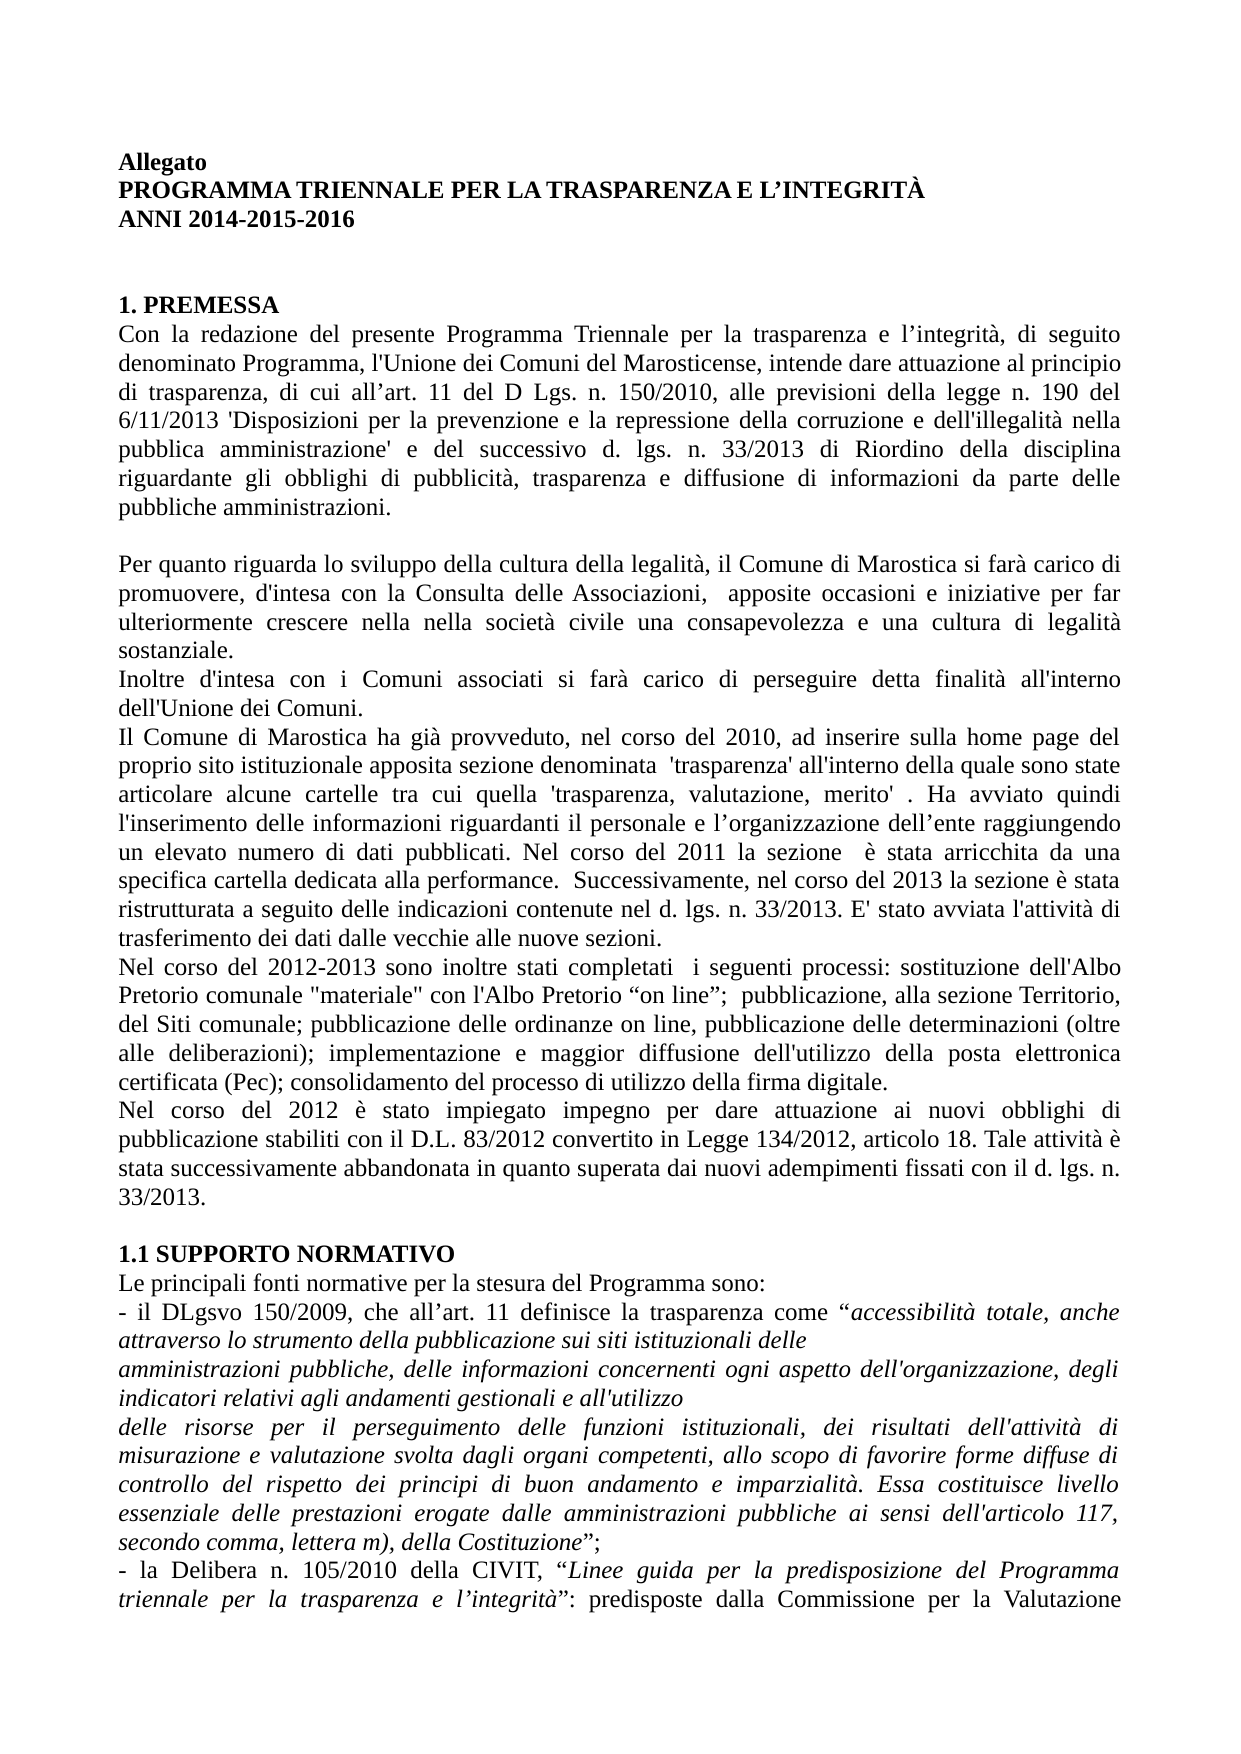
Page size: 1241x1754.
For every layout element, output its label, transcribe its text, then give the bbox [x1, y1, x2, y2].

text 1.1 SUPPORTO NORMATIVO [118, 1239, 1122, 1268]
text ANNI 2014-2015-2016 [118, 204, 1122, 233]
text 1. PREMESSA [118, 291, 1122, 319]
text Il Comune di Marostica ha già provveduto, nel corso del 2010, ad inserire sulla home page del proprio sito istituzionale apposita sezione denominata 'trasparenza' all'interno della quale sono state articolare alcune cartelle tra cui quella 'trasparenza, valutazione, merito' . Ha avviato quindi l'inserimento delle informazioni riguardanti il personale e l’organizzazione dell’ente raggiungendo un elevato numero di dati pubblicati. Nel corso del 2011 la sezione è stata arricchita da una specifica cartella dedicata alla performance. Successivamente, nel corso del 2013 la sezione è stata ristrutturata a seguito delle indicazioni contenute nel d. lgs. n. 33/2013. E' stato avviata l'attività di trasferimento dei dati dalle vecchie alle nuove sezioni. [118, 722, 1122, 952]
text Per quanto riguarda lo sviluppo della cultura della legalità, il Comune di Marostica si farà carico di promuovere, d'intesa con la Consulta delle Associazioni, apposite occasioni e iniziative per far ulteriormente crescere nella nella società civile una consapevolezza e una cultura di legalità sostanziale. [118, 549, 1122, 664]
text - il DLgsvo 150/2009, che all’art. 11 definisce la trasparenza come “accessibilità totale, anche attraverso lo strumento della pubblicazione sui siti istituzionali delle [118, 1297, 1122, 1354]
text Nel corso del 2012-2013 sono inoltre stati completati i seguenti processi: sostituzione dell'Albo Pretorio comunale "materiale" con l'Albo Pretorio “on line”; pubblicazione, alla sezione Territorio, del Siti comunale; pubblicazione delle ordinanze on line, pubblicazione delle determinazioni (oltre alle deliberazioni); implementazione e maggior diffusione dell'utilizzo della posta elettronica certificata (Pec); consolidamento del processo di utilizzo della firma digitale. [118, 952, 1122, 1096]
text Nel corso del 2012 è stato impiegato impegno per dare attuazione ai nuovi obblighi di pubblicazione stabiliti con il D.L. 83/2012 convertito in Legge 134/2012, articolo 18. Tale attività è stata successivamente abbandonata in quanto superata dai nuovi adempimenti fissati con il d. lgs. n. 33/2013. [118, 1096, 1122, 1211]
text Inoltre d'intesa con i Comuni associati si farà carico di perseguire detta finalità all'interno dell'Unione dei Comuni. [118, 664, 1122, 722]
text Con la redazione del presente Programma Triennale per la trasparenza e l’integrità, di seguito denominato Programma, l'Unione dei Comuni del Marosticense, intende dare attuazione al principio di trasparenza, di cui all’art. 11 del D Lgs. n. 150/2010, alle previsioni della legge n. 190 del 6/11/2013 'Disposizioni per la prevenzione e la repressione della corruzione e dell'illegalità nella pubblica amministrazione' e del successivo d. lgs. n. 33/2013 di Riordino della disciplina riguardante gli obblighi di pubblicità, trasparenza e diffusione di informazioni da parte delle pubbliche amministrazioni. [118, 319, 1122, 521]
text delle risorse per il perseguimento delle funzioni istituzionali, dei risultati dell'attività di misurazione e valutazione svolta dagli organi competenti, allo scopo di favorire forme diffuse di controllo del rispetto dei principi di buon andamento e imparzialità. Essa costituisce livello essenziale delle prestazioni erogate dalle amministrazioni pubbliche ai sensi dell'articolo 117, secondo comma, lettera m), della Costituzione”; [118, 1412, 1122, 1556]
text Allegato [118, 147, 1122, 176]
text PROGRAMMA TRIENNALE PER LA TRASPARENZA E L’INTEGRITÀ [118, 176, 1122, 204]
text Le principali fonti normative per la stesura del Programma sono: [118, 1268, 1122, 1297]
text amministrazioni pubbliche, delle informazioni concernenti ogni aspetto dell'organizzazione, degli indicatori relativi agli andamenti gestionali e all'utilizzo [118, 1354, 1122, 1412]
text - la Delibera n. 105/2010 della CIVIT, “Linee guida per la predisposizione del Programma triennale per la trasparenza e l’integrità”: predisposte dalla Commissione per la Valutazione [118, 1556, 1122, 1613]
